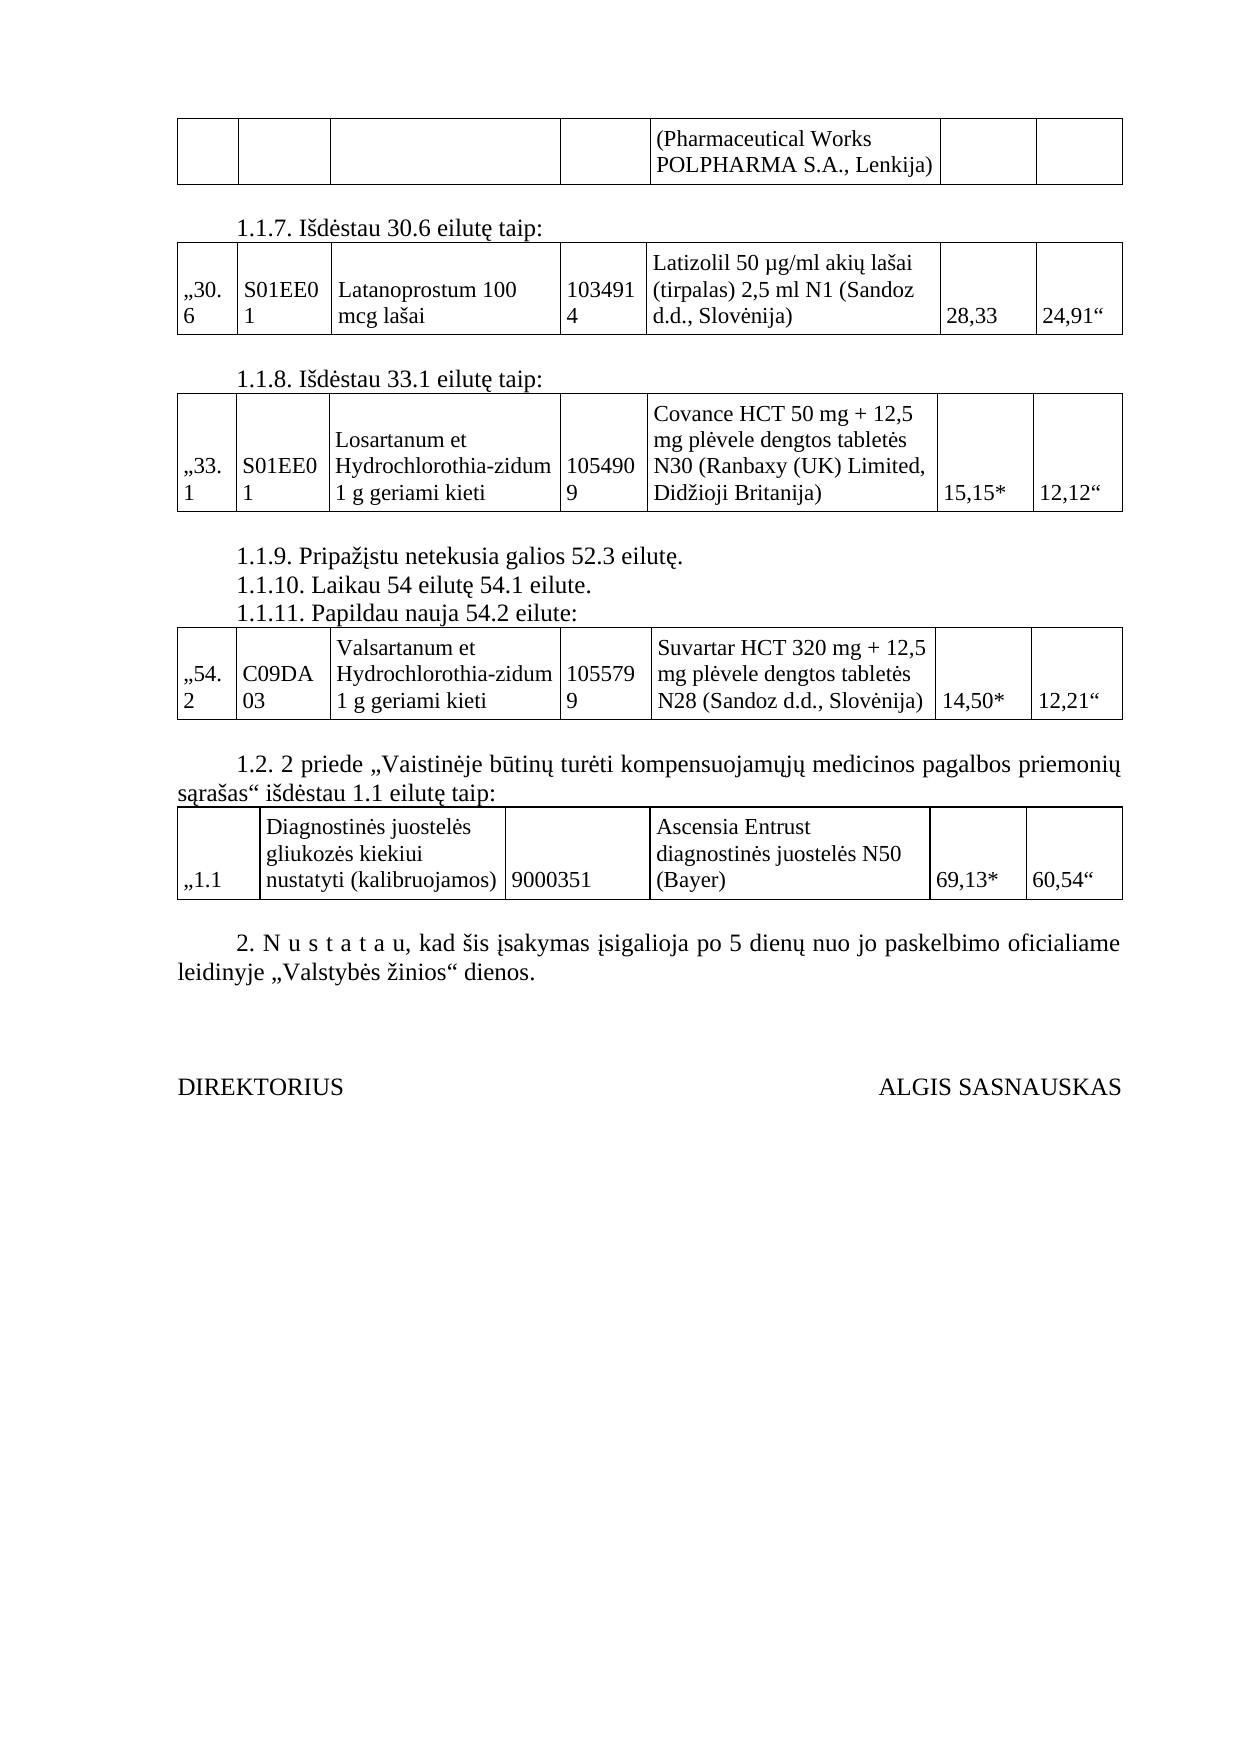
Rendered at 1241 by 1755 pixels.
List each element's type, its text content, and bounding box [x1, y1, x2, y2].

table_header Ascensia Entrust diagnostinės juostelės N50 (Bayer) [651, 808, 929, 898]
table_header 69,13* [931, 808, 1026, 898]
table_header Diagnostinės juostelės gliukozės kiekiui nustatyti (kalibruojamos) [261, 808, 505, 898]
table_header (Pharmaceutical Works POLPHARMA S.A., Lenkija) [651, 119, 940, 184]
table_header Covance HCT 50 mg + 12,5 mg plėvele dengtos tabletės N30 (Ranbaxy (UK) Limited, Didžioji Britanija) [648, 394, 937, 511]
table_header S01EE01 [237, 394, 329, 511]
text Direktorius Algis Sasnauskas [177, 1072, 1122, 1101]
table_header 28,33 [941, 243, 1036, 334]
table_header 24,91“ [1037, 243, 1122, 334]
table_header [331, 119, 560, 184]
table_header „1.1 [178, 808, 259, 898]
table_header 9000351 [506, 808, 649, 898]
table_header [561, 119, 650, 184]
text 1.1.7. Išdėstau 30.6 eilutę taip: [177, 213, 1122, 242]
table_header Latanoprostum 100 mcg lašai [332, 243, 560, 334]
table_header C09DA03 [237, 628, 330, 719]
text 1.1.9. Pripažįstu netekusia galios 52.3 eilutę. [177, 541, 1122, 570]
table_header „30.6 [178, 243, 237, 334]
table_header 60,54“ [1027, 808, 1122, 898]
table_header Suvartar HCT 320 mg + 12,5 mg plėvele dengtos tabletės N28 (Sandoz d.d., Slovėnija) [652, 628, 935, 719]
table_header 15,15* [938, 394, 1033, 511]
table_header S01EE01 [238, 243, 331, 334]
table_header 1034914 [561, 243, 646, 334]
table_header [239, 119, 330, 184]
table_header Valsartanum et Hydrochlorothia-zidum 1 g geriami kieti [331, 628, 560, 719]
table_header 12,12“ [1034, 394, 1122, 511]
text 1.2. 2 priede „Vaistinėje būtinų turėti kompensuojamųjų medicinos pagalbos priemonių sąrašas“ išdėstau 1.1 eilutę taip: [177, 749, 1122, 806]
table_header 1054909 [561, 394, 647, 511]
table_header [941, 119, 1036, 184]
table_header 14,50* [936, 628, 1031, 719]
table_header Latizolil 50 µg/ml akių lašai (tirpalas) 2,5 ml N1 (Sandoz d.d., Slovėnija) [647, 243, 940, 334]
text 1.1.11. Papildau nauja 54.2 eilute: [177, 598, 1122, 627]
table_header „33.1 [178, 394, 236, 511]
table_header Losartanum et Hydrochlorothia-zidum 1 g geriami kieti [330, 394, 560, 511]
table_header 1055799 [561, 628, 651, 719]
text 2. N u s t a t a u, kad šis įsakymas įsigalioja po 5 dienų nuo jo paskelbimo oficialiame leidinyje „Valstybės žinios“ dienos. [177, 928, 1122, 986]
table_header „54.2 [178, 628, 236, 719]
table_header [1037, 119, 1122, 184]
text 1.1.8. Išdėstau 33.1 eilutę taip: [177, 364, 1122, 393]
text 1.1.10. Laikau 54 eilutę 54.1 eilute. [177, 570, 1122, 598]
table_header 12,21“ [1032, 628, 1122, 719]
table_header [178, 119, 238, 184]
